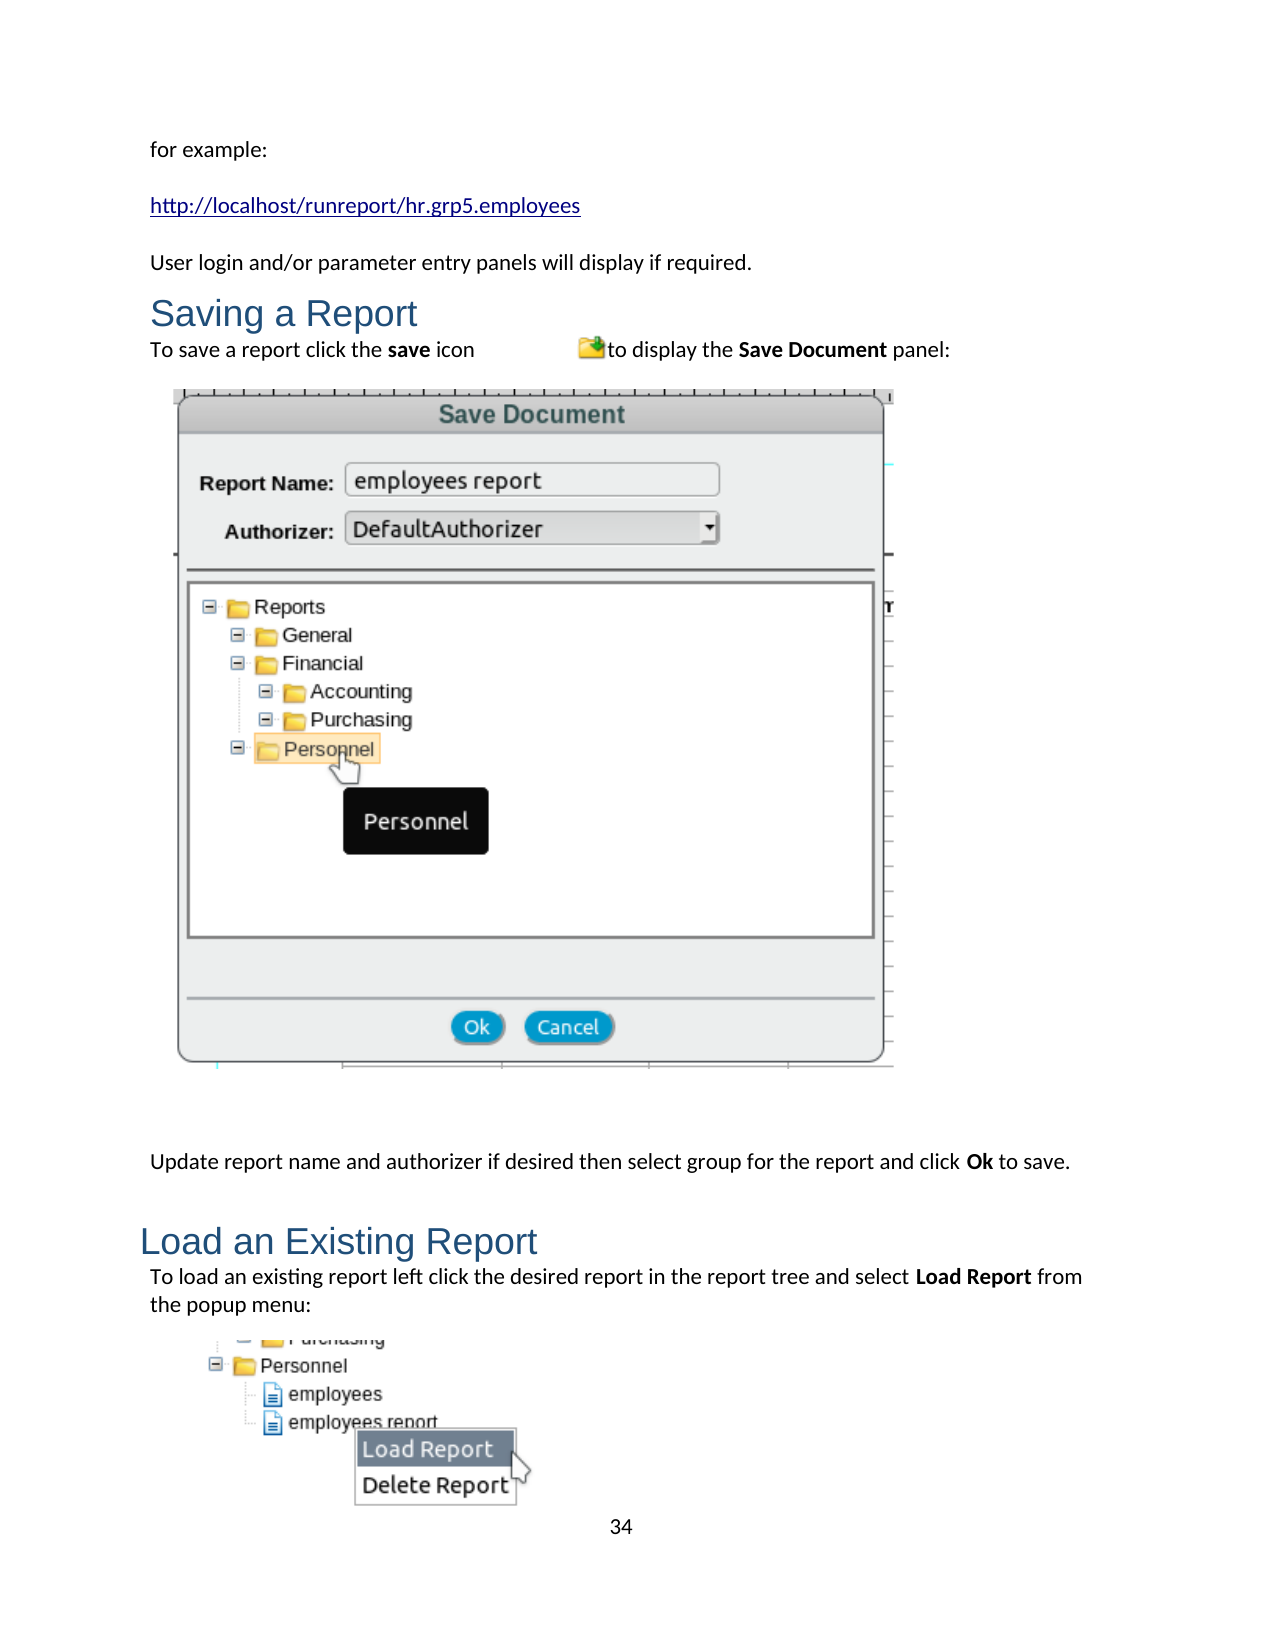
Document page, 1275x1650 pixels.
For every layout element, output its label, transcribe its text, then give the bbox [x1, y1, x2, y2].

text To load an existing report left click the desired report in the report tree and select Load Report from the popup menu: [150, 1262, 1102, 1318]
text Update report name and authorizer if desired then select group for the report and click Ok to save. [150, 1147, 1102, 1175]
text http://localhost/runreport/hr.grp5.employees [150, 192, 1102, 219]
text To save a report click the save icon to display the Save Document panel: [150, 335, 1102, 363]
subtitle Load an Existing Report [139, 1219, 1102, 1262]
text for example: [150, 136, 1102, 163]
picture [576, 334, 608, 361]
picture [184, 1340, 583, 1567]
picture [173, 389, 894, 1069]
text User login and/or parameter entry panels will display if required. [150, 248, 1102, 276]
subtitle Saving a Report [150, 292, 1102, 335]
